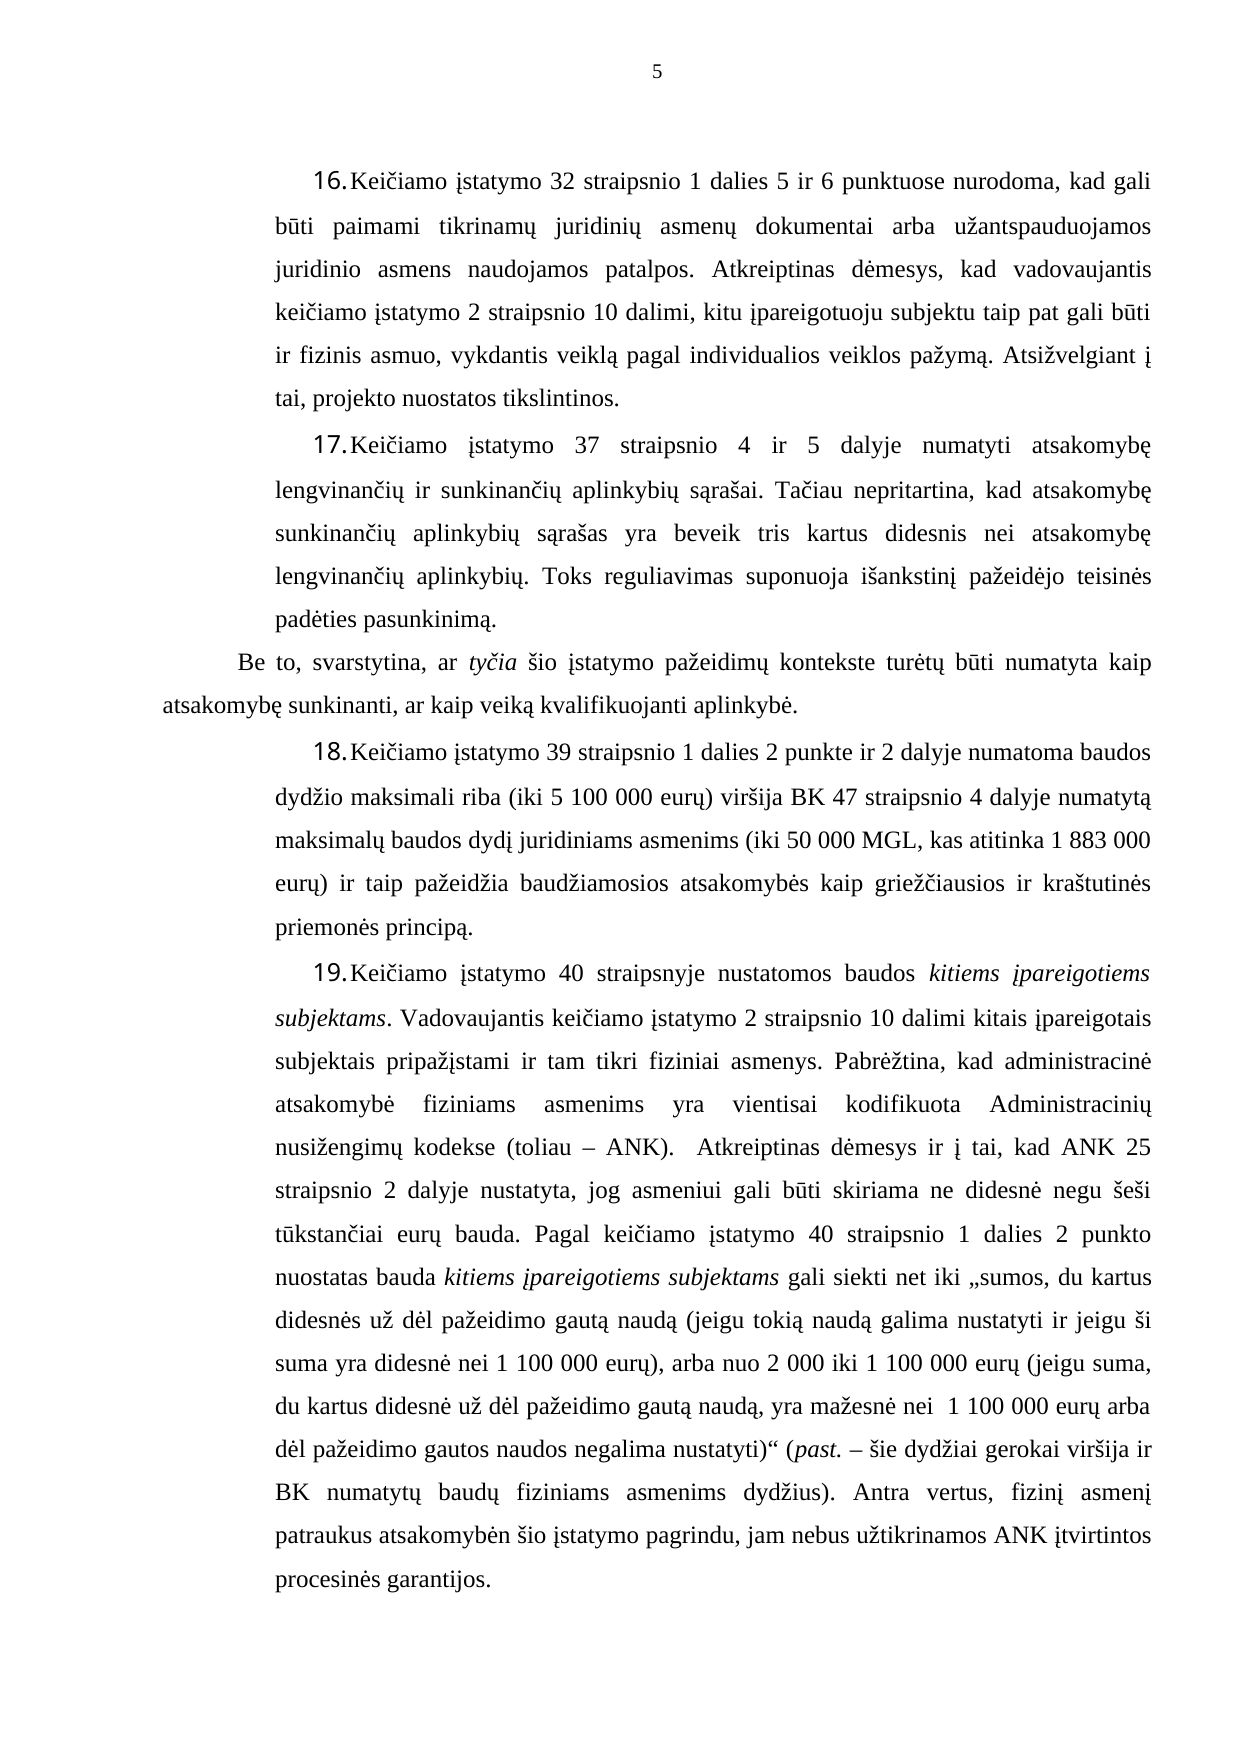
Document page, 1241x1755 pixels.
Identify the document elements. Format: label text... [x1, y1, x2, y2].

list Keičiamo įstatymo 40 straipsnyje nustatomos baudos kitiems įpareigotiems subjektams. Vadovaujantis keičiamo įstatymo 2 straipsnio 10 dalimi kitais įpareigotais subjektais pripažįstami ir tam tikri fiziniai asmenys. Pabrėžtina, kad administracinė atsakomybė fiziniams asmenims yra vientisai kodifikuota Administracinių nusižengimų kodekse (toliau – ANK). Atkreiptinas dėmesys ir į tai, kad ANK 25 straipsnio 2 dalyje nustatyta, jog asmeniui gali būti skiriama ne didesnė negu šeši tūkstančiai eurų bauda. Pagal keičiamo įstatymo 40 straipsnio 1 dalies 2 punkto nuostatas bauda kitiems įpareigotiems subjektams gali siekti net iki „sumos, du kartus didesnės už dėl pažeidimo gautą naudą (jeigu tokią naudą galima nustatyti ir jeigu ši suma yra didesnė nei 1 100 000 eurų), arba nuo 2 000 iki 1 100 000 eurų (jeigu suma, du kartus didesnė už dėl pažeidimo gautą naudą, yra mažesnė nei 1 100 000 eurų arba dėl pažeidimo gautos naudos negalima nustatyti)“ (past. – šie dydžiai gerokai viršija ir BK numatytų baudų fiziniams asmenims dydžius). Antra vertus, fizinį asmenį patraukus atsakomybėn šio įstatymo pagrindu, jam nebus užtikrinamos ANK įtvirtintos procesinės garantijos. [237, 955, 1152, 1592]
list Keičiamo įstatymo 32 straipsnio 1 dalies 5 ir 6 punktuose nurodoma, kad gali būti paimami tikrinamų juridinių asmenų dokumentai arba užantspauduojamos juridinio asmens naudojamos patalpos. Atkreiptinas dėmesys, kad vadovaujantis keičiamo įstatymo 2 straipsnio 10 dalimi, kitu įpareigotuoju subjektu taip pat gali būti ir fizinis asmuo, vykdantis veiklą pagal individualios veiklos pažymą. Atsižvelgiant į tai, projekto nuostatos tikslintinos. [237, 162, 1152, 412]
list Keičiamo įstatymo 37 straipsnio 4 ir 5 dalyje numatyti atsakomybę lengvinančių ir sunkinančių aplinkybių sąrašai. Tačiau nepritartina, kad atsakomybę sunkinančių aplinkybių sąrašas yra beveik tris kartus didesnis nei atsakomybę lengvinančių aplinkybių. Toks reguliavimas suponuoja išankstinį pažeidėjo teisinės padėties pasunkinimą. [237, 427, 1152, 633]
list Keičiamo įstatymo 39 straipsnio 1 dalies 2 punkte ir 2 dalyje numatoma baudos dydžio maksimali riba (iki 5 100 000 eurų) viršija BK 47 straipsnio 4 dalyje numatytą maksimalų baudos dydį juridiniams asmenims (iki 50 000 MGL, kas atitinka 1 883 000 eurų) ir taip pažeidžia baudžiamosios atsakomybės kaip griežčiausios ir kraštutinės priemonės principą. [237, 734, 1152, 940]
list Be to, svarstytina, ar tyčia šio įstatymo pažeidimų kontekste turėtų būti numatyta kaip atsakomybę sunkinanti, ar kaip veiką kvalifikuojanti aplinkybė. [162, 647, 1152, 719]
